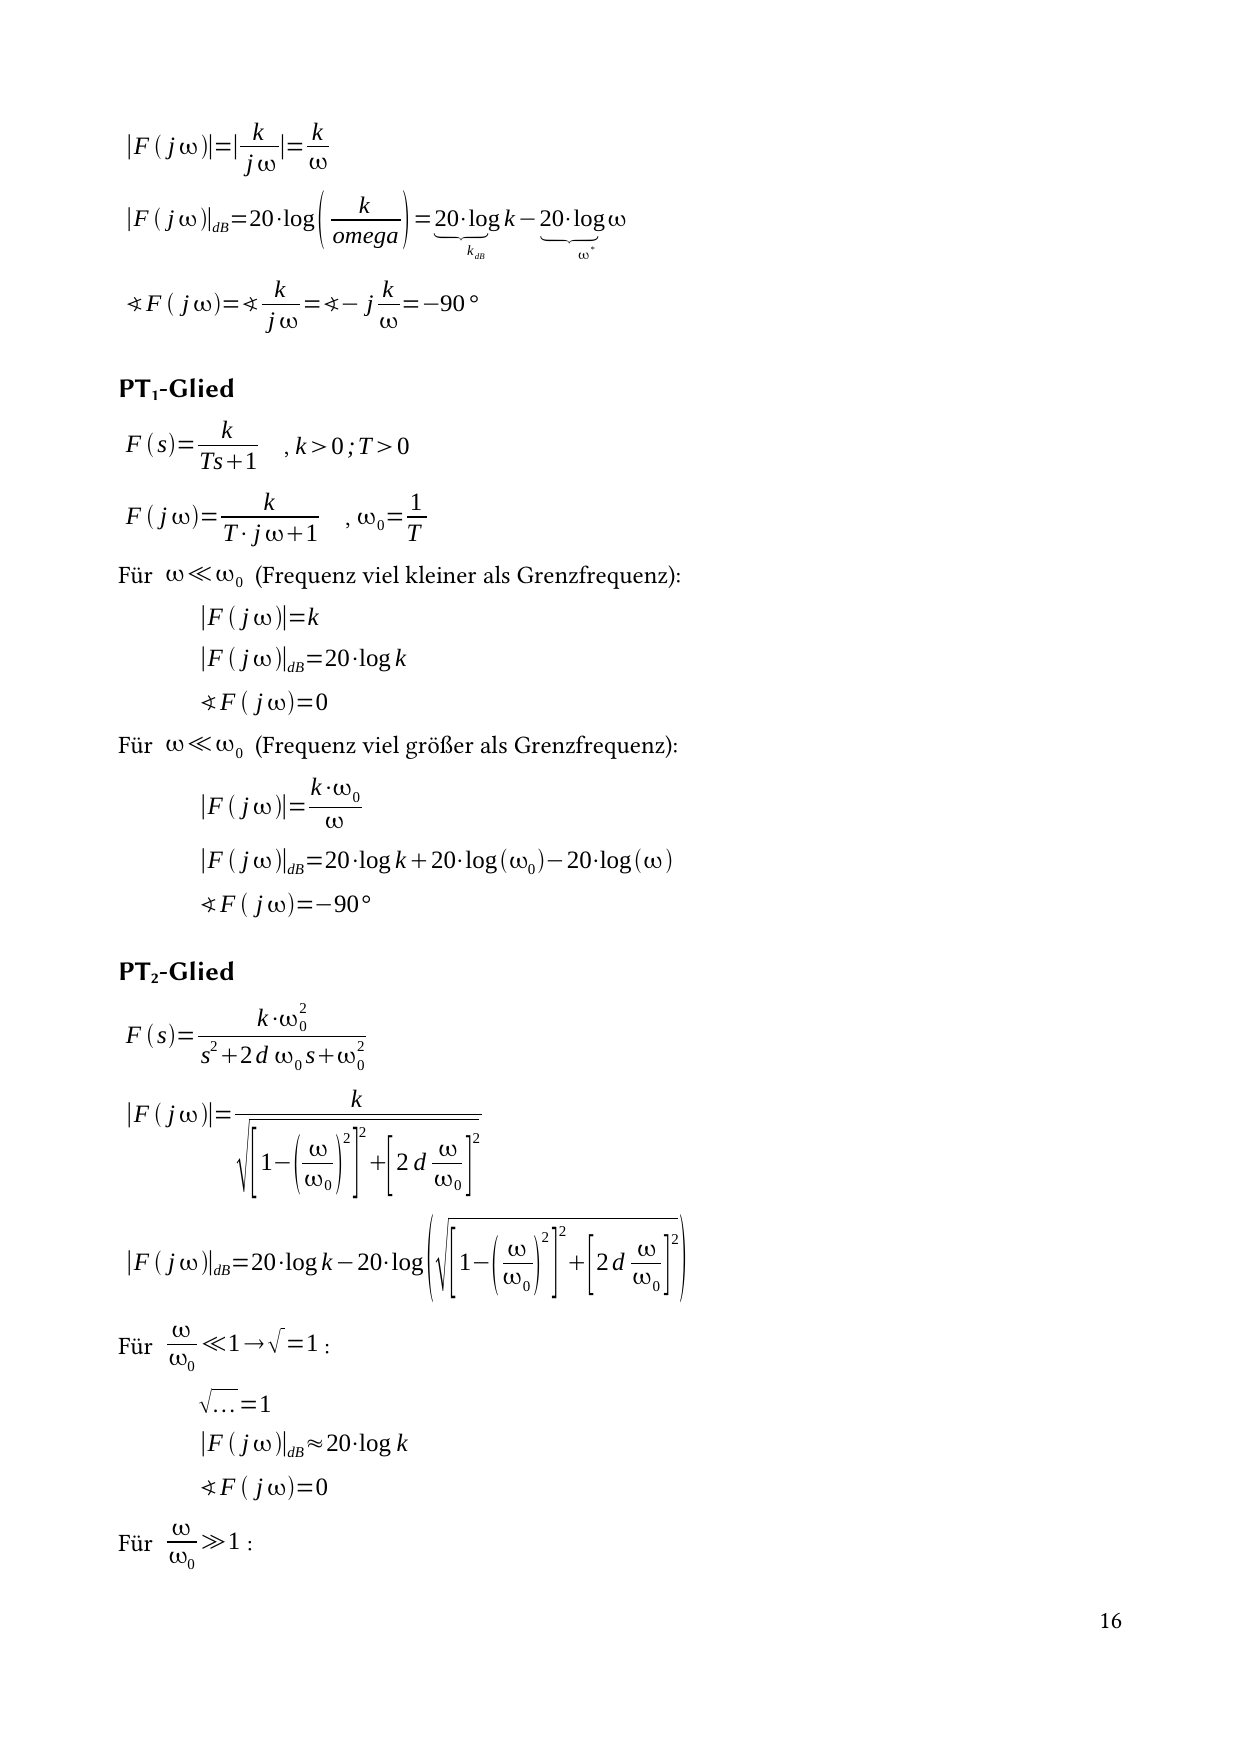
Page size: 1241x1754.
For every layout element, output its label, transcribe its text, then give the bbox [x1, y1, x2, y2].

subtitle PT1-Glied [118, 373, 1122, 404]
text , [118, 417, 1122, 476]
text Für (Frequenz viel kleiner als Grenzfrequenz): [118, 559, 1122, 591]
text , [118, 488, 1122, 547]
subtitle PT2-Glied [118, 957, 1122, 987]
text Für : [118, 1317, 1122, 1375]
text Für (Frequenz viel größer als Grenzfrequenz): [118, 730, 1122, 761]
text Für : [118, 1515, 1122, 1572]
